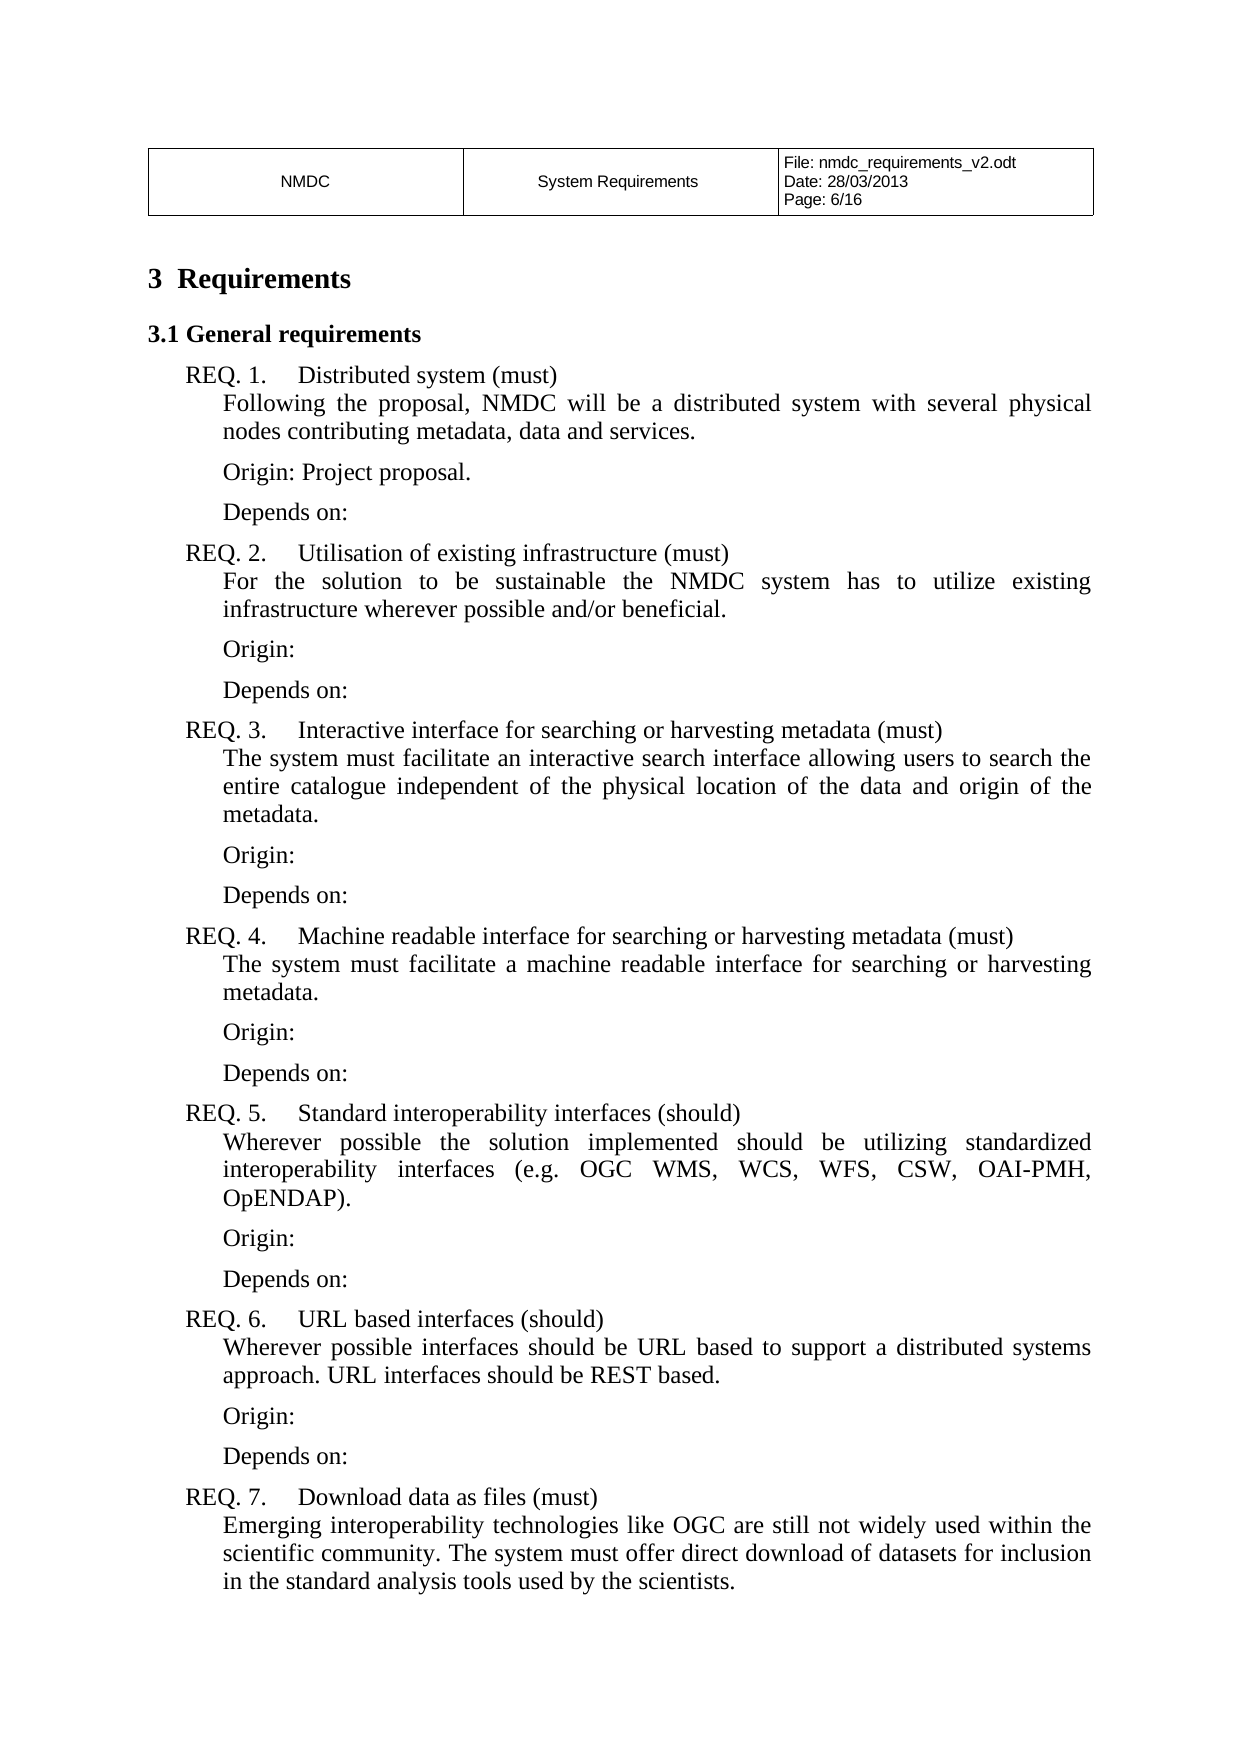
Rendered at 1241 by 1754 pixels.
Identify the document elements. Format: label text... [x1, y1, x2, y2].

list Depends on: [185, 1264, 1093, 1292]
list Depends on: [185, 881, 1093, 909]
list Origin: Project proposal. [185, 457, 1093, 486]
list The system must facilitate an interactive search interface allowing users to search the entire catalogue independent of the physical location of the data and origin of the metadata. [185, 744, 1093, 828]
list The system must facilitate a machine readable interface for searching or harvesting metadata. [185, 950, 1093, 1006]
subtitle Requirements [148, 263, 1093, 295]
list Origin: [185, 1224, 1093, 1252]
list Download data as files (must) [185, 1483, 1093, 1511]
list Depends on: [185, 676, 1093, 704]
list Emerging interoperability technologies like OGC are still not widely used within the scientific community. The system must offer direct download of datasets for inclusion in the standard analysis tools used by the scientists. [185, 1511, 1093, 1595]
list Origin: [185, 635, 1093, 663]
list Following the proposal, NMDC will be a distributed system with several physical nodes contributing metadata, data and services. [185, 389, 1093, 445]
list URL based interfaces (should) [185, 1305, 1093, 1333]
list Interactive interface for searching or harvesting metadata (must) [185, 716, 1093, 744]
list Utilisation of existing infrastructure (must) [185, 538, 1093, 567]
subtitle General requirements [148, 320, 1093, 348]
list Standard interoperability interfaces (should) [185, 1099, 1093, 1127]
list Depends on: [185, 498, 1093, 526]
list Machine readable interface for searching or harvesting metadata (must) [185, 922, 1093, 950]
list Origin: [185, 841, 1093, 869]
list Wherever possible the solution implemented should be utilizing standardized interoperability interfaces (e.g. OGC WMS, WCS, WFS, CSW, OAI-PMH, OpENDAP). [185, 1127, 1093, 1211]
list Depends on: [185, 1059, 1093, 1087]
list Origin: [185, 1018, 1093, 1046]
list Wherever possible interfaces should be URL based to support a distributed systems approach. URL interfaces should be REST based. [185, 1333, 1093, 1389]
list For the solution to be sustainable the NMDC system has to utilize existing infrastructure wherever possible and/or beneficial. [185, 567, 1093, 623]
list Distributed system (must) [185, 361, 1093, 389]
list Depends on: [185, 1442, 1093, 1470]
list Origin: [185, 1402, 1093, 1429]
